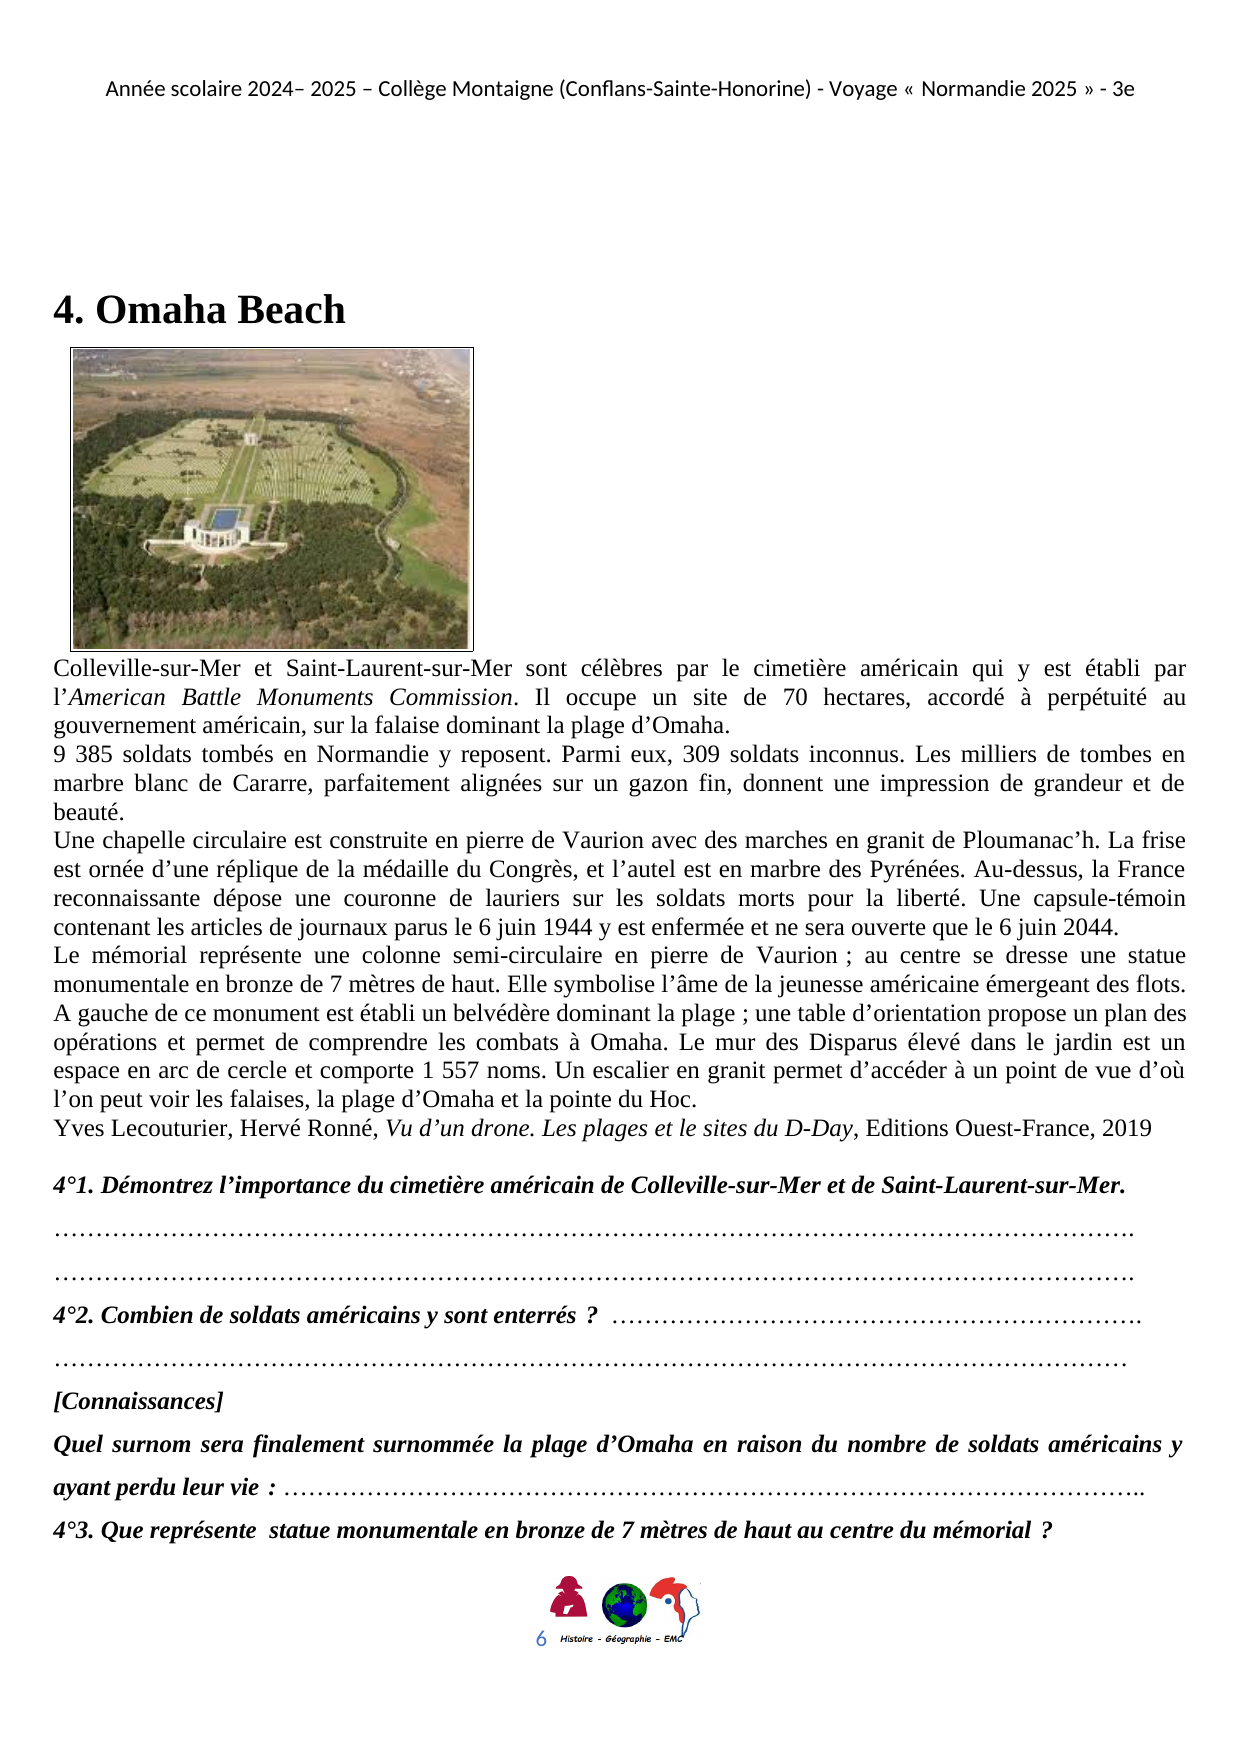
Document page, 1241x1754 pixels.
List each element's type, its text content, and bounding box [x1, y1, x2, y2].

list 4. Omaha Beach [53, 285, 1187, 333]
text Colleville-sur-Mer et Saint-Laurent-sur-Mer sont célèbres par le cimetière américain qui y est établi par l’American Battle Monuments Commission. Il occupe un site de 70 hectares, accordé à perpétuité au gouvernement américain, sur la falaise dominant la plage d’Omaha. [53, 653, 1187, 739]
text [Connaissances] [53, 1386, 1187, 1415]
text 4°2. Combien de soldats américains y sont enterrés ? ………………………………………………………. [53, 1300, 1187, 1328]
picture [73, 349, 471, 649]
text …………………………………………………………………………………………………………………. [53, 1257, 1187, 1285]
picture [547, 1569, 705, 1647]
text 9 385 soldats tombés en Normandie y reposent. Parmi eux, 309 soldats inconnus. Les milliers de tombes en marbre blanc de Cararre, parfaitement alignées sur un gazon fin, donnent une impression de grandeur et de beauté. [53, 739, 1187, 825]
text Quel surnom sera finalement surnommée la plage d’Omaha en raison du nombre de soldats américains y ayant perdu leur vie : ………………………………………………………………………………………….. [53, 1429, 1187, 1501]
text 4°3. Que représente statue monumentale en bronze de 7 mètres de haut au centre du mémorial ? [53, 1515, 1187, 1544]
text Yves Lecouturier, Hervé Ronné, Vu d’un drone. Les plages et le sites du D-Day, Editions Ouest-France, 2019 [53, 1113, 1187, 1142]
text Le mémorial représente une colonne semi-circulaire en pierre de Vaurion ; au centre se dresse une statue monumentale en bronze de 7 mètres de haut. Elle symbolise l’âme de la jeunesse américaine émergeant des flots. A gauche de ce monument est établi un belvédère dominant la plage ; une table d’orientation propose un plan des opérations et permet de comprendre les combats à Omaha. Le mur des Disparus élevé dans le jardin est un espace en arc de cercle et comporte 1 557 noms. Un escalier en granit permet d’accéder à un point de vue d’où l’on peut voir les falaises, la plage d’Omaha et la pointe du Hoc. [53, 940, 1187, 1113]
text ………………………………………………………………………………………………………………… [53, 1343, 1187, 1372]
text 4°1. Démontrez l’importance du cimetière américain de Colleville-sur-Mer et de Saint-Laurent-sur-Mer. [53, 1170, 1187, 1199]
text …………………………………………………………………………………………………………………. [53, 1213, 1187, 1242]
text Une chapelle circulaire est construite en pierre de Vaurion avec des marches en granit de Ploumanac’h. La frise est ornée d’une réplique de la médaille du Congrès, et l’autel est en marbre des Pyrénées. Au-dessus, la France reconnaissante dépose une couronne de lauriers sur les soldats morts pour la liberté. Une capsule-témoin contenant les articles de journaux parus le 6 juin 1944 y est enfermée et ne sera ouverte que le 6 juin 2044. [53, 825, 1187, 940]
